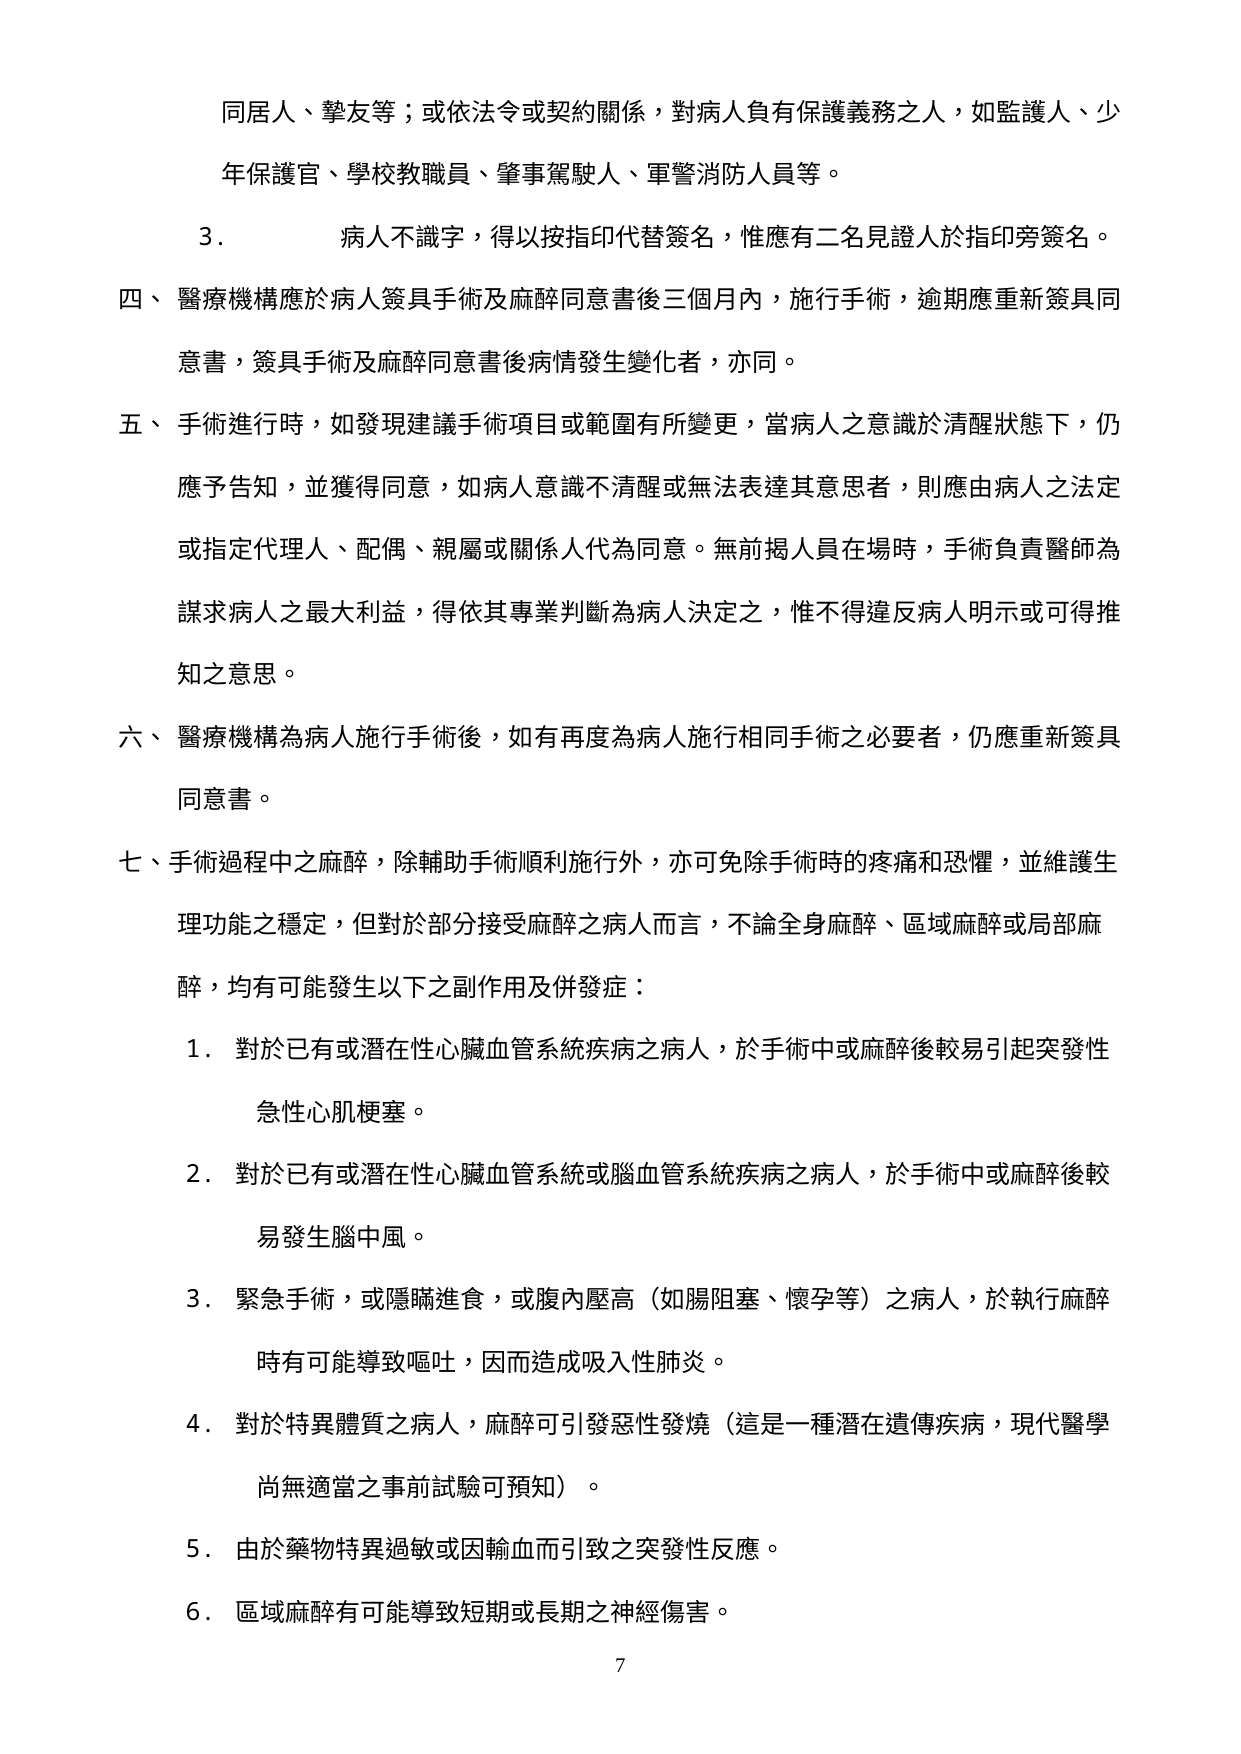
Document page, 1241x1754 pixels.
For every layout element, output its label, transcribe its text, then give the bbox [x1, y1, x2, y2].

list 由於藥物特異過敏或因輸血而引致之突發性反應。 [185, 1506, 1122, 1569]
text 七、手術過程中之麻醉，除輔助手術順利施行外，亦可免除手術時的疼痛和恐懼，並維護生理功能之穩定，但對於部分接受麻醉之病人而言，不論全身麻醉、區域麻醉或局部麻醉，均有可能發生以下之副作用及併發症： [118, 819, 1122, 1006]
list 對於特異體質之病人，麻醉可引發惡性發燒（這是一種潛在遺傳疾病，現代醫學尚無適當之事前試驗可預知）。 [185, 1381, 1122, 1506]
list 對於已有或潛在性心臟血管系統疾病之病人，於手術中或麻醉後較易引起突發性急性心肌梗塞。 [185, 1006, 1122, 1131]
list 對於已有或潛在性心臟血管系統或腦血管系統疾病之病人，於手術中或麻醉後較易發生腦中風。 [185, 1131, 1122, 1256]
text 3. 病人不識字，得以按指印代替簽名，惟應有二名見證人於指印旁簽名。 [198, 194, 1122, 256]
list 緊急手術，或隱瞞進食，或腹內壓高（如腸阻塞、懷孕等）之病人，於執行麻醉時有可能導致嘔吐，因而造成吸入性肺炎。 [185, 1256, 1122, 1381]
text 2. 病人之關係人，係指與病人有特別密切關係之人，如伴侶（不分性別）、同居人、摯友等；或依法令或契約關係，對病人負有保護義務之人，如監護人、少年保護官、學校教職員、肇事駕駛人、軍警消防人員等。 [198, 69, 1122, 194]
list 區域麻醉有可能導致短期或長期之神經傷害。 [185, 1569, 1122, 1631]
text 四、 醫療機構應於病人簽具手術及麻醉同意書後三個月內，施行手術，逾期應重新簽具同意書，簽具手術及麻醉同意書後病情發生變化者，亦同。 [118, 256, 1122, 381]
text 五、 手術進行時，如發現建議手術項目或範圍有所變更，當病人之意識於清醒狀態下，仍應予告知，並獲得同意，如病人意識不清醒或無法表達其意思者，則應由病人之法定或指定代理人、配偶、親屬或關係人代為同意。無前揭人員在場時，手術負責醫師為謀求病人之最大利益，得依其專業判斷為病人決定之，惟不得違反病人明示或可得推知之意思。 [118, 381, 1122, 694]
text 六、 醫療機構為病人施行手術後，如有再度為病人施行相同手術之必要者，仍應重新簽具同意書。 [118, 694, 1122, 819]
